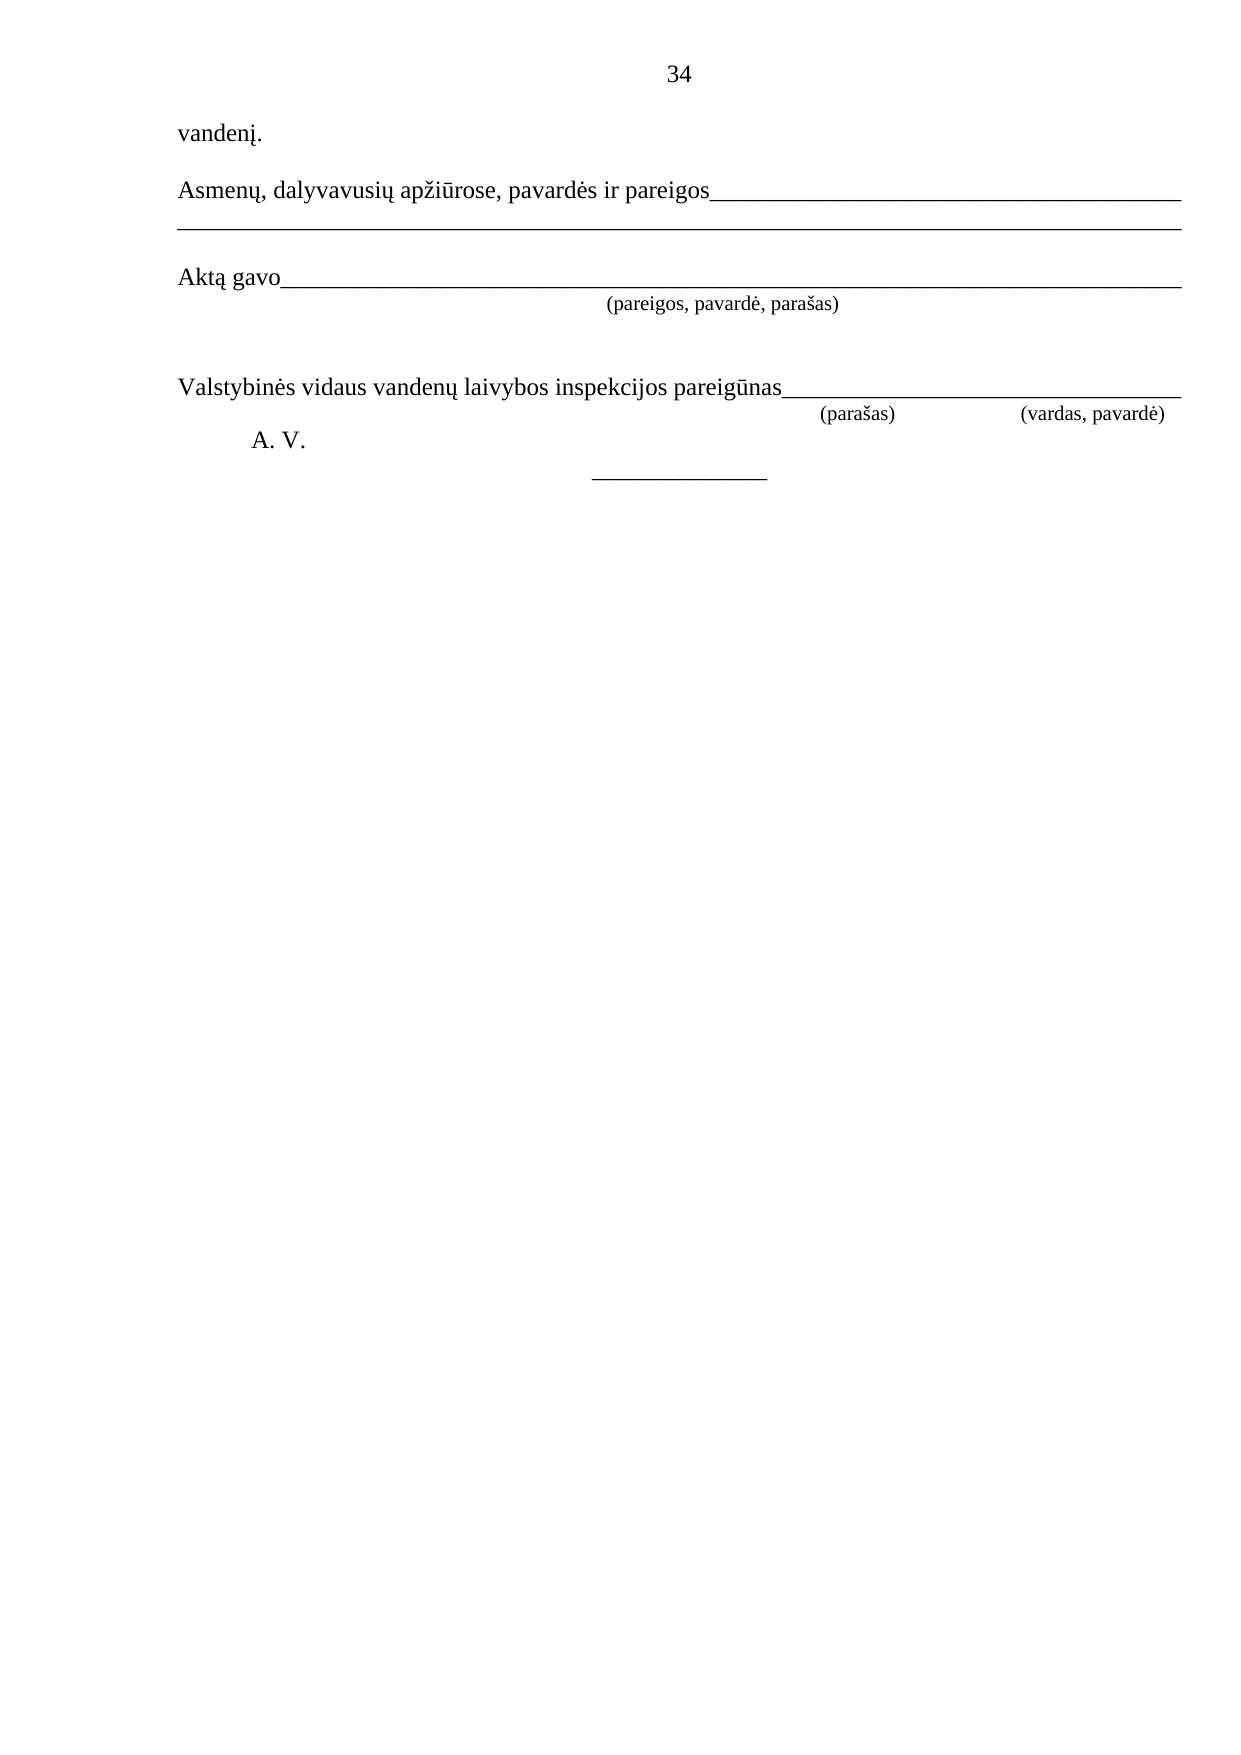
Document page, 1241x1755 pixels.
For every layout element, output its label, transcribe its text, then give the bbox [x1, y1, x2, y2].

text Valstybinės vidaus vandenų laivybos inspekcijos pareigūnas [177, 372, 1181, 401]
text Aktą gavo [177, 262, 1181, 291]
text (pareigos, pavardė, parašas) [177, 291, 1181, 315]
text Asmenų, dalyvavusių apžiūrose, pavardės ir pareigos [177, 176, 1181, 204]
text (parašas) (vardas, pavardė) [790, 401, 1181, 425]
text vandenį. [177, 118, 1181, 147]
text ______________ [177, 454, 1181, 482]
text A. V. [177, 425, 1181, 454]
